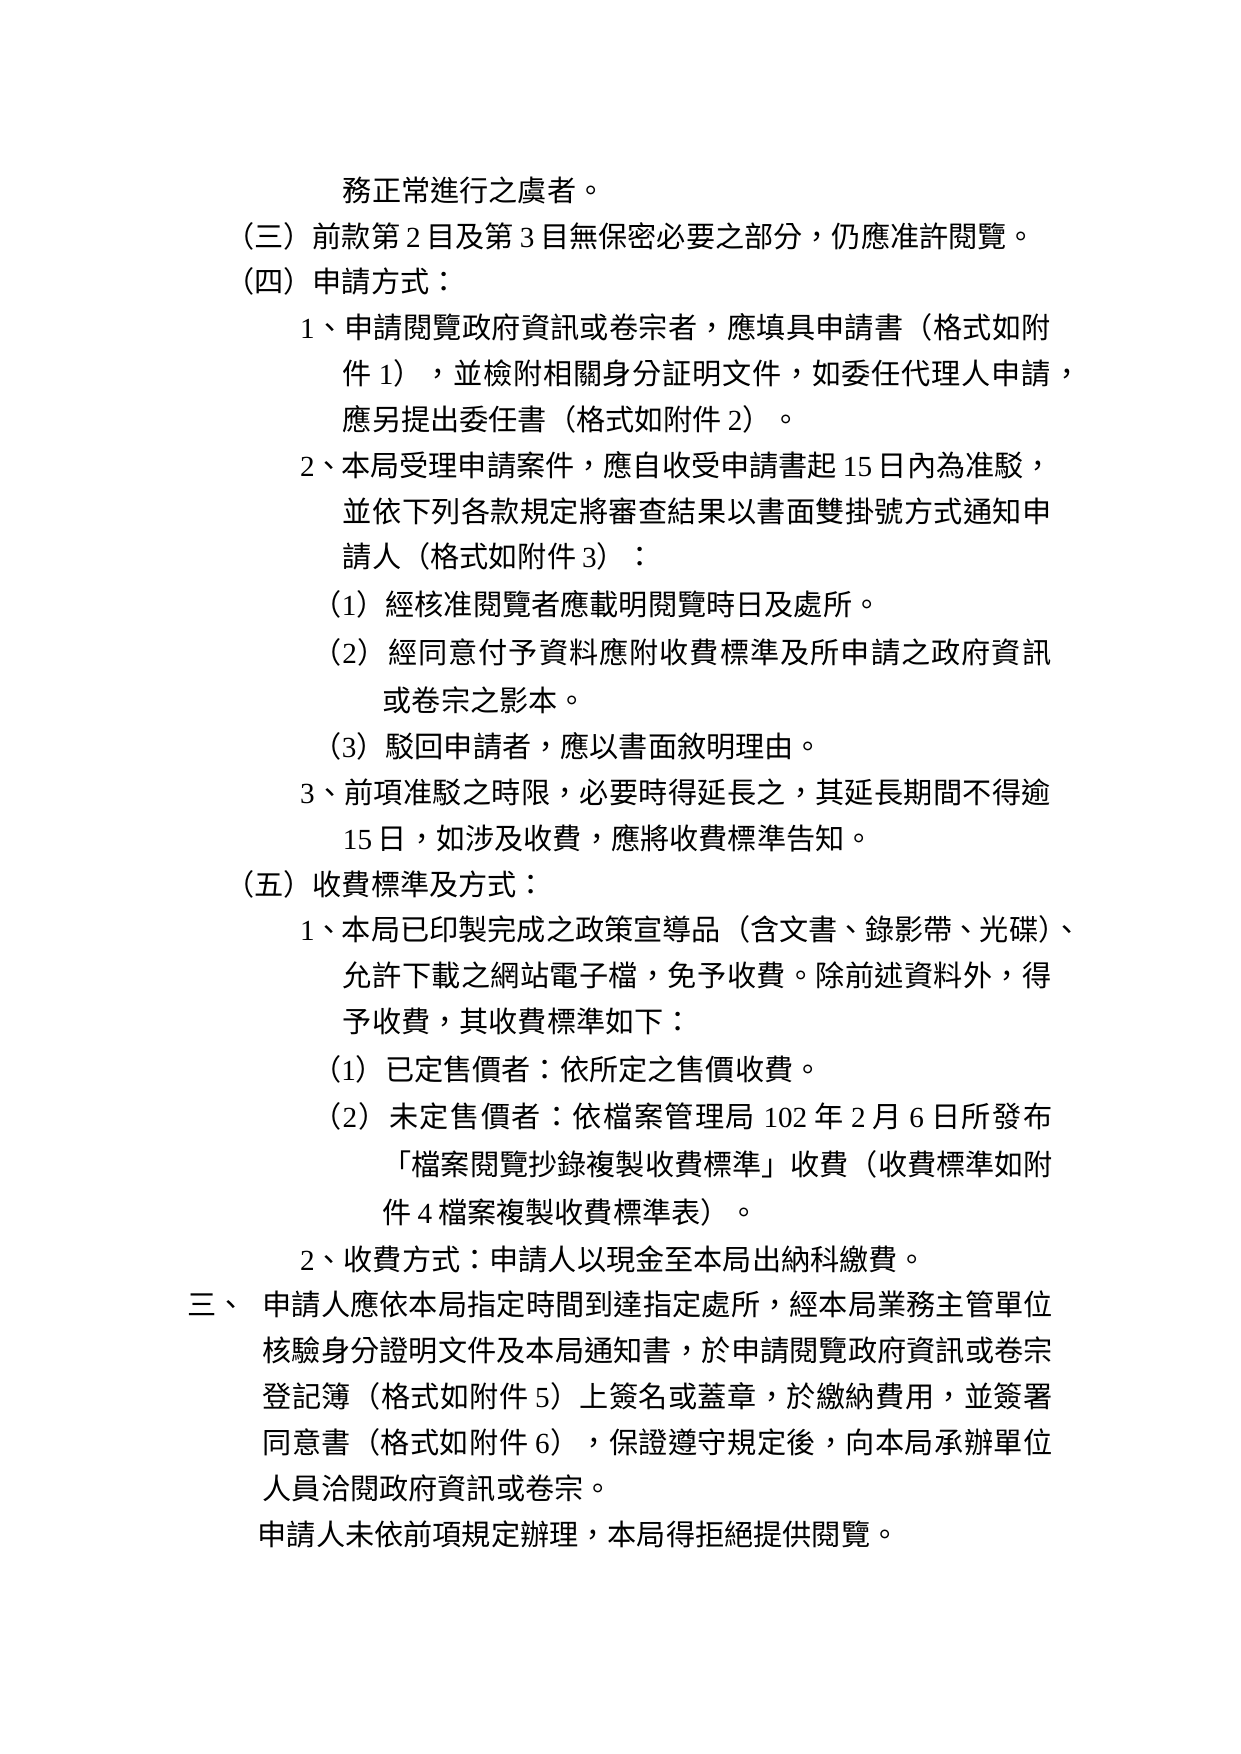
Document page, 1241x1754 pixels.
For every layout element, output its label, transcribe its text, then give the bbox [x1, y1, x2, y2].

text 2、本局受理申請案件，應自收受申請書起15日內為准駁，並依下列各款規定將審查結果以書面雙掛號方式通知申請人（格式如附件3）： [300, 439, 1053, 577]
text （三）前款第2目及第3目無保密必要之部分，仍應准許閱覽。 [225, 210, 1053, 256]
text （1）已定售價者：依所定之售價收費。 [312, 1042, 1053, 1089]
text （五）收費標準及方式： [225, 858, 1053, 904]
text （3）駁回申請者，應以書面敘明理由。 [312, 721, 1053, 767]
text （四）申請方式： [225, 256, 1053, 302]
text 3、前項准駁之時限，必要時得延長之，其延長期間不得逾15日，如涉及收費，應將收費標準告知。 [300, 767, 1053, 858]
list 申請人應依本局指定時間到達指定處所，經本局業務主管單位核驗身分證明文件及本局通知書，於申請閱覽政府資訊或卷宗登記簿（格式如附件5）上簽名或蓋章，於繳納費用，並簽署同意書（格式如附件6），保證遵守規定後，向本局承辦單位人員洽閱政府資訊或卷宗。 [187, 1279, 1053, 1508]
text 2、收費方式：申請人以現金至本局出納科繳費。 [300, 1233, 1053, 1279]
text 1、申請閱覽政府資訊或卷宗者，應填具申請書（格式如附件1），並檢附相關身分証明文件，如委任代理人申請，應另提出委任書（格式如附件2）。 [300, 302, 1053, 439]
text 申請人未依前項規定辦理，本局得拒絕提供閱覽。 [213, 1508, 1003, 1554]
text 務正常進行之虞者。 [300, 164, 1053, 210]
text （2）經同意付予資料應附收費標準及所申請之政府資訊或卷宗之影本。 [312, 625, 1053, 721]
text （1）經核准閱覽者應載明閱覽時日及處所。 [312, 577, 1053, 625]
text 1、本局已印製完成之政策宣導品（含文書、錄影帶、光碟）、允許下載之網站電子檔，免予收費。除前述資料外，得予收費，其收費標準如下： [300, 904, 1053, 1042]
text （2）未定售價者：依檔案管理局102年2月6日所發布「檔案閱覽抄錄複製收費標準」收費（收費標準如附件4檔案複製收費標準表）。 [312, 1089, 1053, 1233]
